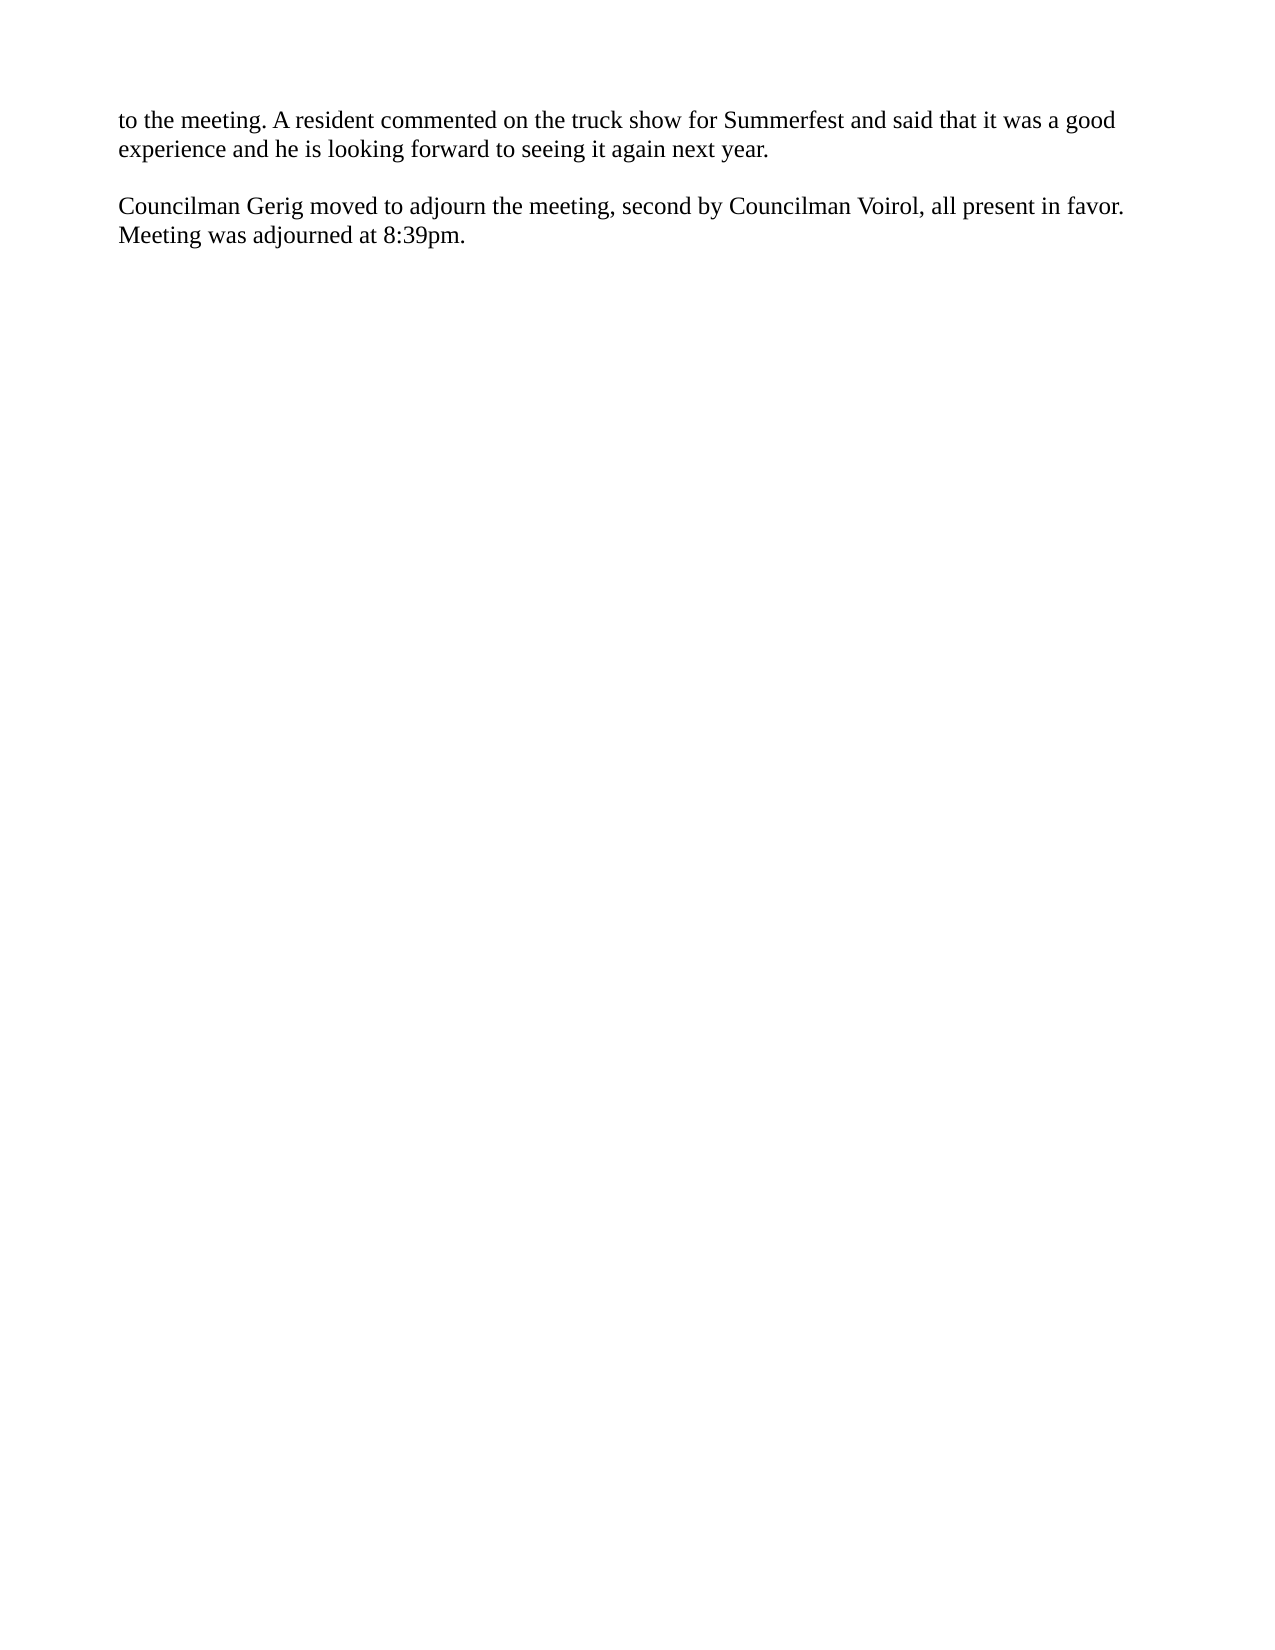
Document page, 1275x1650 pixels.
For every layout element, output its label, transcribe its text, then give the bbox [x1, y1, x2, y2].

text Councilman Gerig moved to adjourn the meeting, second by Councilman Voirol, all present in favor. Meeting was adjourned at 8:39pm. [118, 191, 1157, 249]
text to the meeting. A resident commented on the truck show for Summerfest and said that it was a good experience and he is looking forward to seeing it again next year. [118, 105, 1157, 162]
